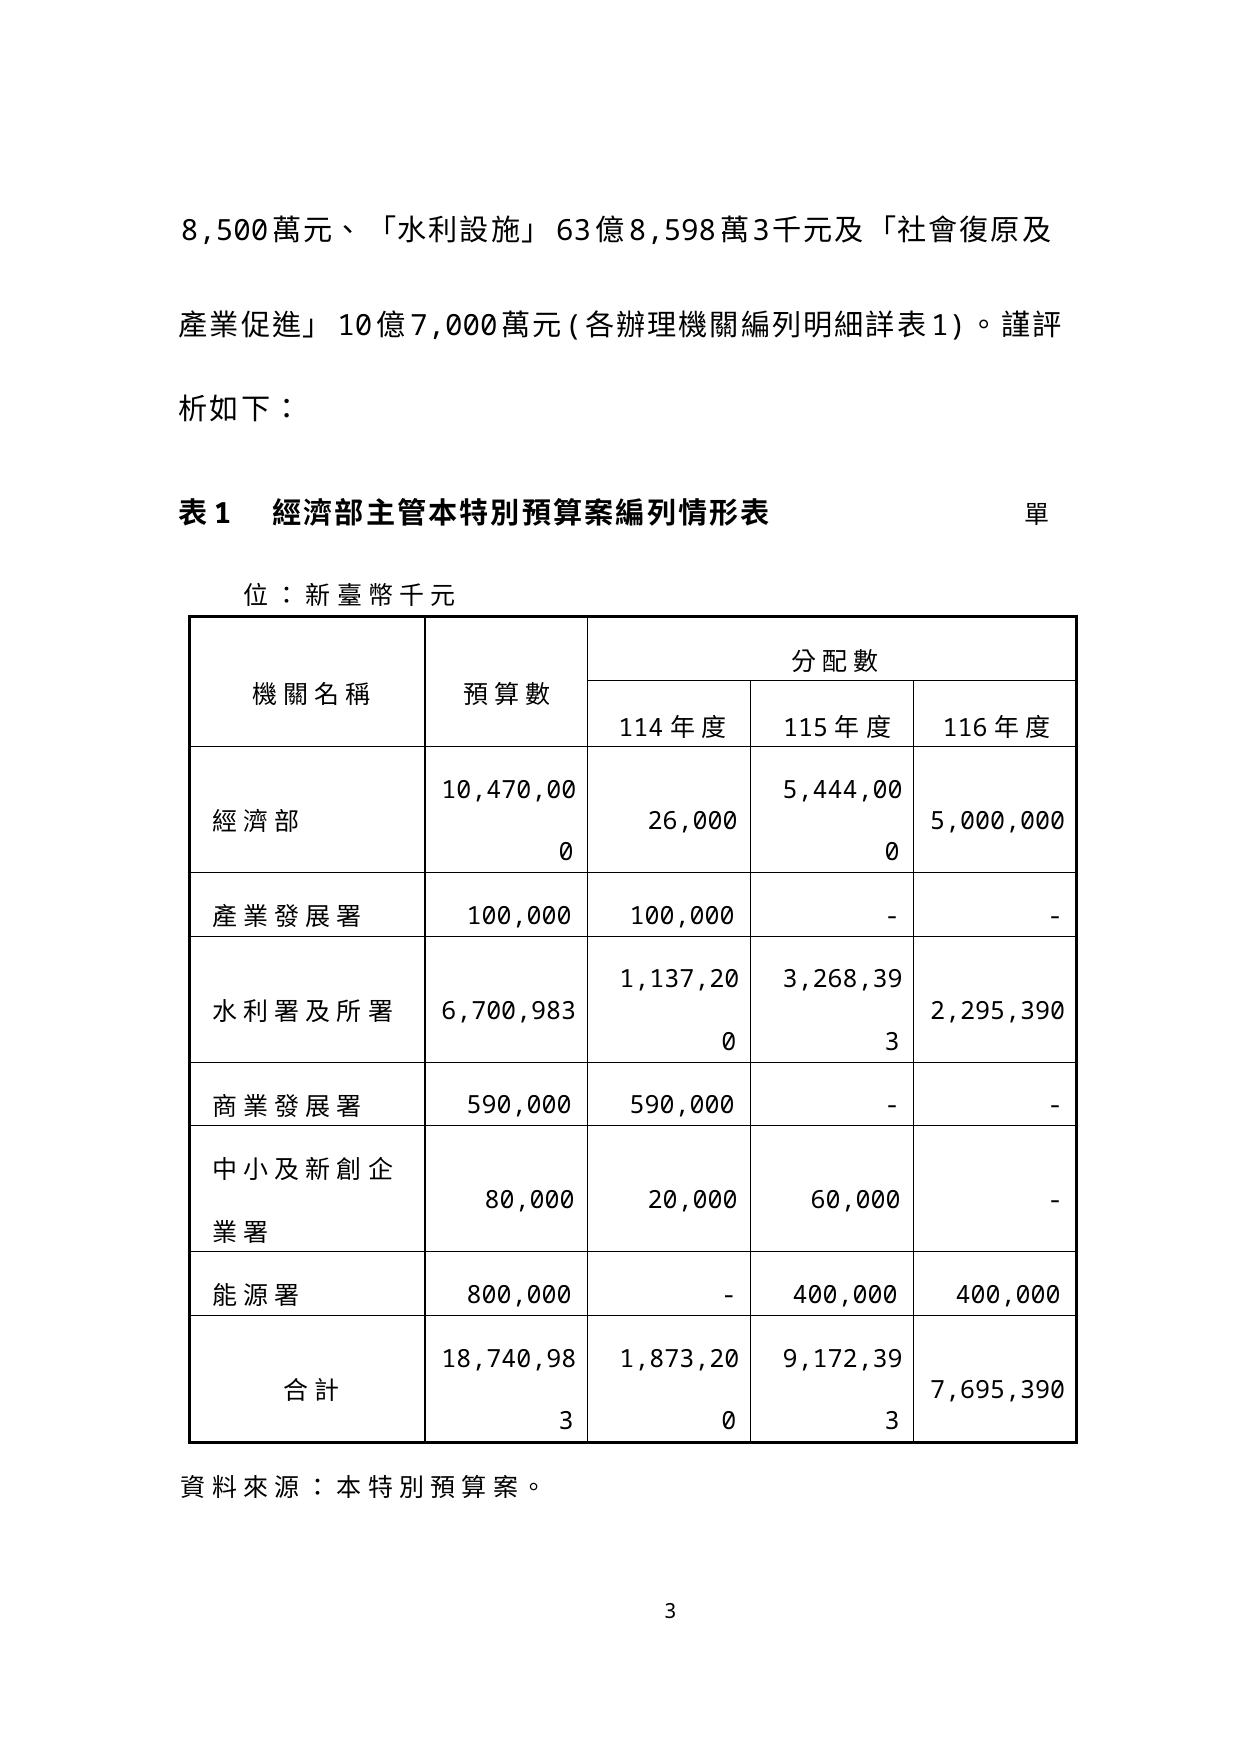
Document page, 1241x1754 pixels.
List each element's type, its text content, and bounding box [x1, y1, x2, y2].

text 經濟部主管於本特別預算案合共編列187億4,098萬3千元，包含「電力系統」110億元、「自來水、瓦斯及燃氣設施」2億8,500萬元、「水利設施」63億8,598萬3千元及「社會復原及產業促進」10億7,000萬元(各辦理機關編列明細詳表1)。謹評析如下： [177, 177, 1063, 427]
table_cell 590,000 [588, 1063, 750, 1125]
table_cell 115年度 [751, 681, 913, 746]
table_cell 經濟部 [191, 747, 424, 872]
table_cell 590,000 [426, 1063, 587, 1125]
table_cell 60,000 [751, 1126, 913, 1251]
table_header 預算數 [426, 618, 587, 746]
table_cell 9,172,393 [751, 1316, 913, 1441]
table_cell - [914, 873, 1075, 936]
table_cell 400,000 [751, 1252, 913, 1315]
table_cell 18,740,983 [426, 1316, 587, 1441]
text 表1 經濟部主管本特別預算案編列情形表 單位：新臺幣千元 [177, 427, 1063, 615]
table_cell 能源署 [191, 1252, 424, 1315]
table_cell 100,000 [588, 873, 750, 936]
table_cell - [588, 1252, 750, 1315]
table_cell - [914, 1063, 1075, 1125]
table_cell 800,000 [426, 1252, 587, 1315]
table_cell 400,000 [914, 1252, 1075, 1315]
table_cell 20,000 [588, 1126, 750, 1251]
text 資料來源：本特別預算案。 [177, 1444, 1063, 1506]
table_header 分配數 [588, 618, 1075, 680]
table_cell 3,268,393 [751, 937, 913, 1062]
table_cell 商業發展署 [191, 1063, 424, 1125]
table_header 機關名稱 [191, 618, 424, 746]
table_cell 5,444,000 [751, 747, 913, 872]
table_cell 2,295,390 [914, 937, 1075, 1062]
table_cell 產業發展署 [191, 873, 424, 936]
table_cell 5,000,000 [914, 747, 1075, 872]
table_cell 1,873,200 [588, 1316, 750, 1441]
table_cell 6,700,983 [426, 937, 587, 1062]
table_cell - [751, 873, 913, 936]
table_cell 80,000 [426, 1126, 587, 1251]
table_cell 1,137,200 [588, 937, 750, 1062]
table_cell - [751, 1063, 913, 1125]
table_cell 116年度 [914, 681, 1075, 746]
table_cell 7,695,390 [914, 1316, 1075, 1441]
table_cell 10,470,000 [426, 747, 587, 872]
table_cell 114年度 [588, 681, 750, 746]
table_cell 26,000 [588, 747, 750, 872]
table_cell 水利署及所署 [191, 937, 424, 1062]
table_cell 合計 [191, 1316, 424, 1441]
table_cell 100,000 [426, 873, 587, 936]
table_cell 中小及新創企業署 [191, 1126, 424, 1251]
table_cell - [914, 1126, 1075, 1251]
